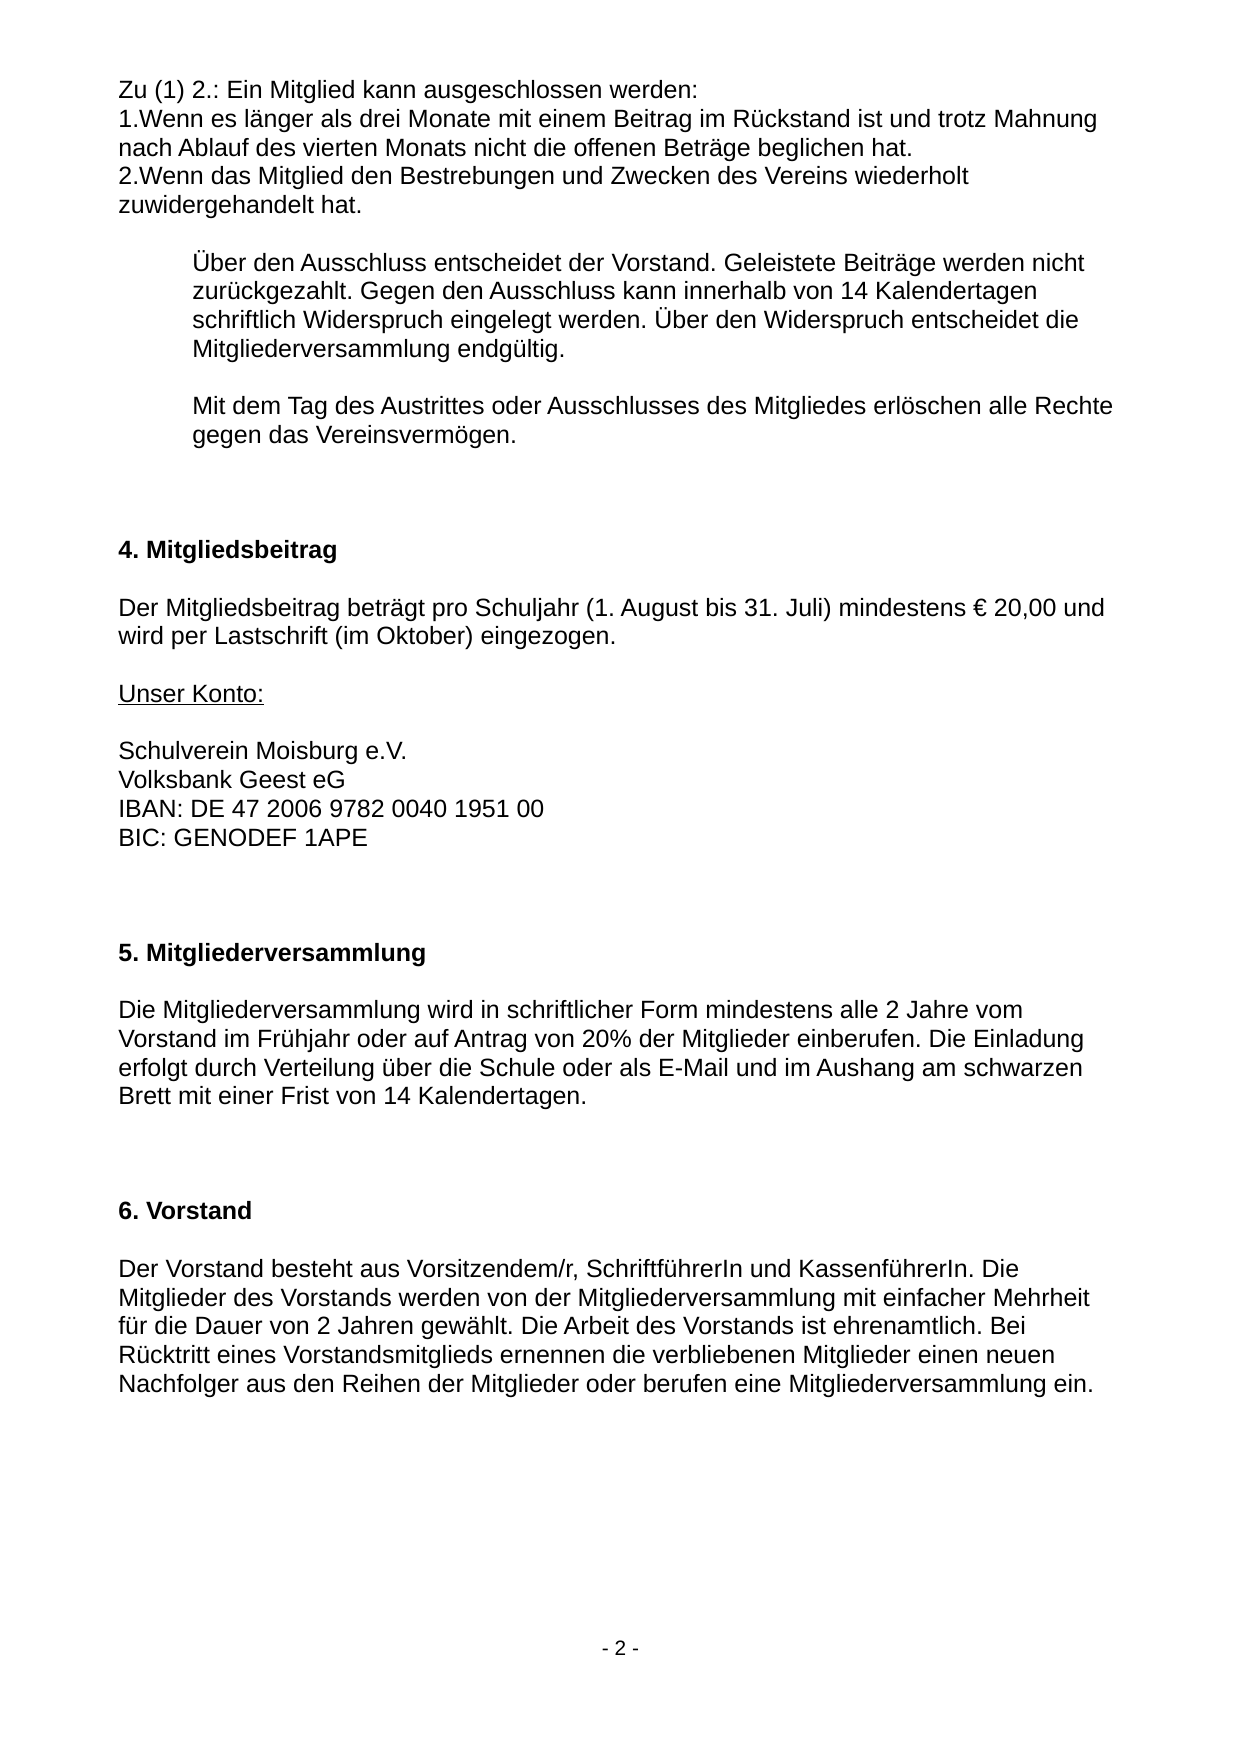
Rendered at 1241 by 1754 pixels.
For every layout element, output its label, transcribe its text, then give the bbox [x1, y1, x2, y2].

list Wenn das Mitglied den Bestrebungen und Zwecken des Vereins wiederholt zuwidergehandelt hat. [118, 161, 1122, 219]
text Unser Konto: [118, 679, 1122, 707]
text 5. Mitgliederversammlung [118, 937, 1122, 966]
list Wenn es länger als drei Monate mit einem Beitrag im Rückstand ist und trotz Mahnung nach Ablauf des vierten Monats nicht die offenen Beträge beglichen hat. [118, 104, 1122, 161]
text Der Vorstand besteht aus Vorsitzendem/r, SchriftführerIn und KassenführerIn. Die Mitglieder des Vorstands werden von der Mitgliederversammlung mit einfacher Mehrheit für die Dauer von 2 Jahren gewählt. Die Arbeit des Vorstands ist ehrenamtlich. Bei Rücktritt eines Vorstandsmitglieds ernennen die verbliebenen Mitglieder einen neuen Nachfolger aus den Reihen der Mitglieder oder berufen eine Mitgliederversammlung ein. [118, 1254, 1122, 1397]
text Schulverein Moisburg e.V. [118, 736, 1122, 765]
text Die Mitgliederversammlung wird in schriftlicher Form mindestens alle 2 Jahre vom Vorstand im Frühjahr oder auf Antrag von 20% der Mitglieder einberufen. Die Einladung erfolgt durch Verteilung über die Schule oder als E-Mail und im Aushang am schwarzen Brett mit einer Frist von 14 Kalendertagen. [118, 995, 1122, 1110]
text Volksbank Geest eG [118, 765, 1122, 794]
text IBAN: DE 47 2006 9782 0040 1951 00 [118, 794, 1122, 822]
text 4. Mitgliedsbeitrag [118, 535, 1122, 564]
text Der Mitgliedsbeitrag beträgt pro Schuljahr (1. August bis 31. Juli) mindestens € 20,00 und wird per Lastschrift (im Oktober) eingezogen. [118, 592, 1122, 650]
text 6. Vorstand [118, 1196, 1122, 1225]
text Mit dem Tag des Austrittes oder Ausschlusses des Mitgliedes erlöschen alle Rechte gegen das Vereinsvermögen. [118, 391, 1122, 449]
text BIC: GENODEF 1APE [118, 822, 1122, 851]
text Zu (1) 2.: Ein Mitglied kann ausgeschlossen werden: [118, 75, 1122, 104]
text Über den Ausschluss entscheidet der Vorstand. Geleistete Beiträge werden nicht zurückgezahlt. Gegen den Ausschluss kann innerhalb von 14 Kalendertagen schriftlich Widerspruch eingelegt werden. Über den Widerspruch entscheidet die Mitgliederversammlung endgültig. [118, 247, 1122, 362]
